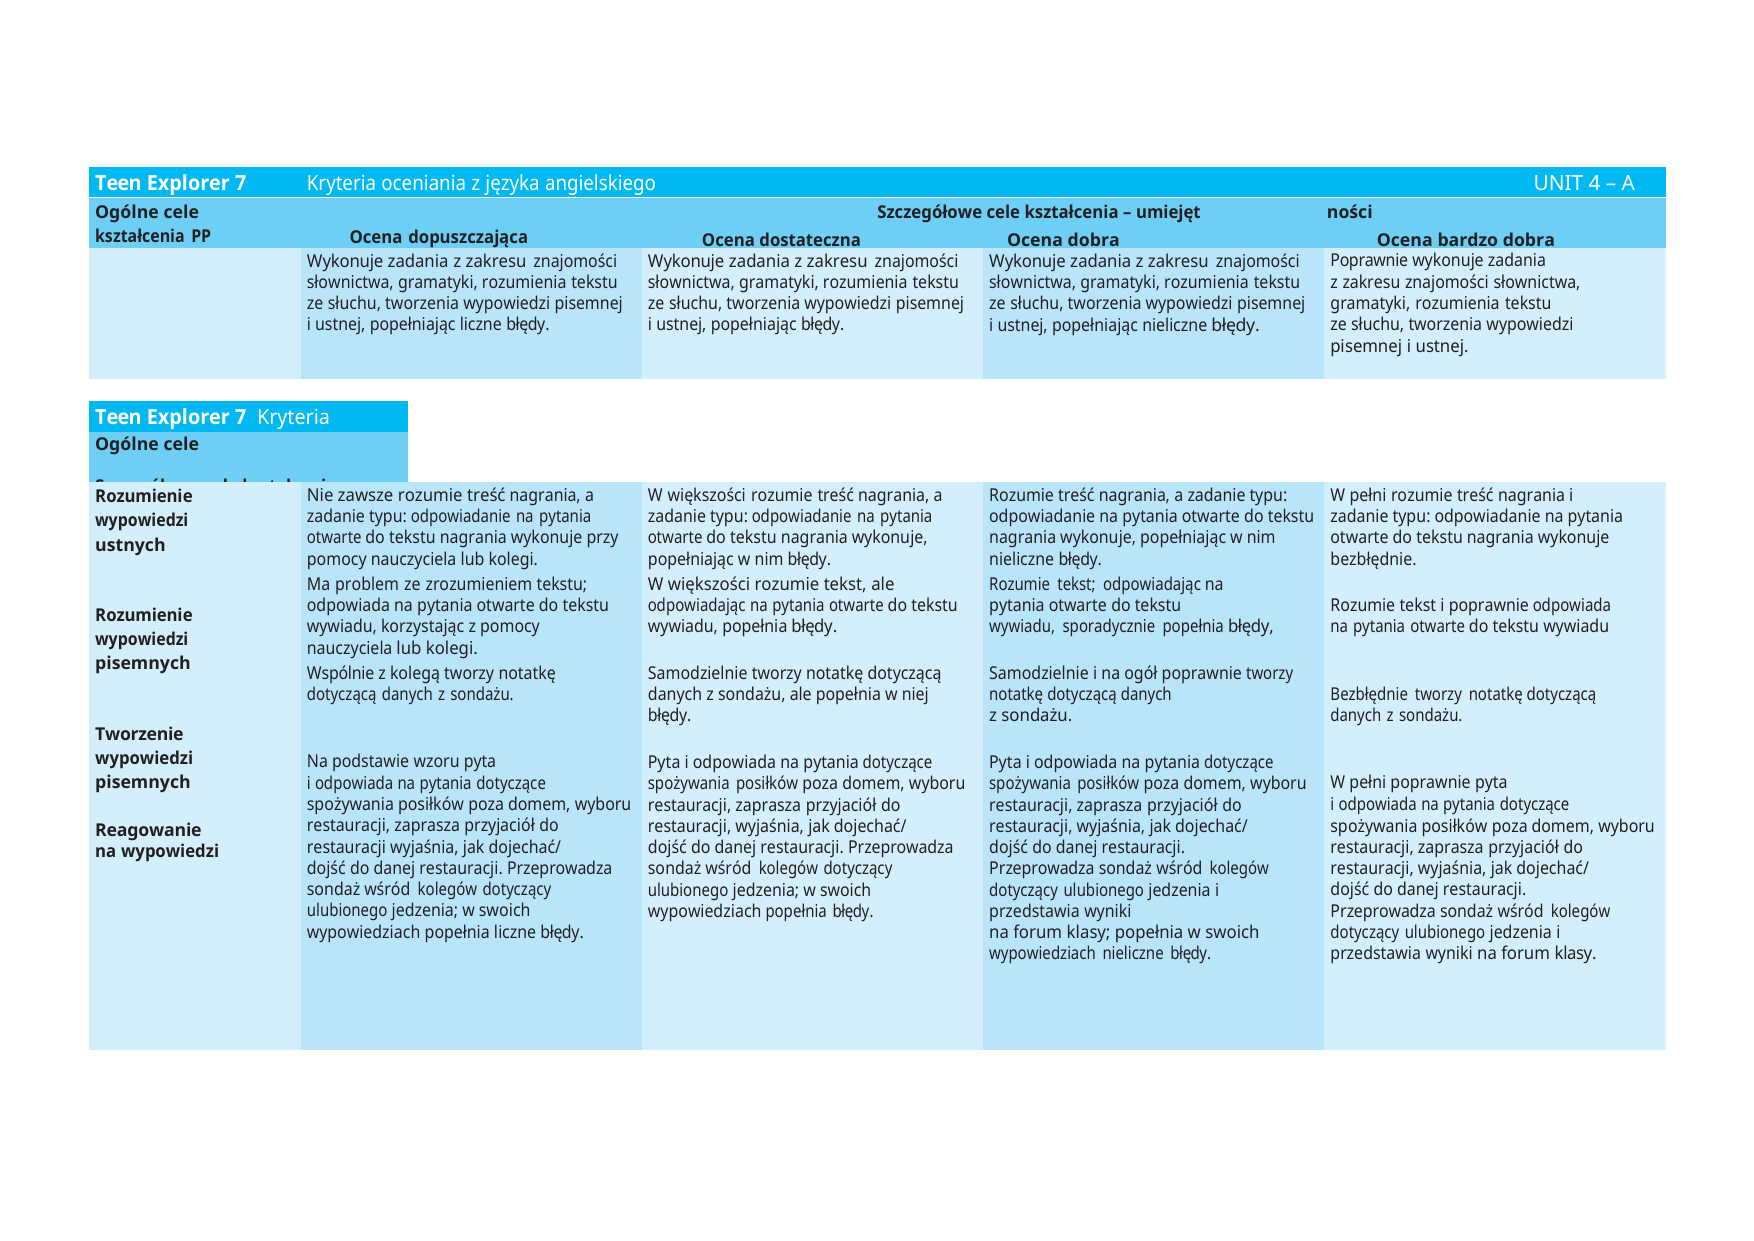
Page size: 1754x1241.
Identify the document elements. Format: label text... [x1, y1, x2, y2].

table_cell Nie zawsze rozumie treść nagrania, a zadanie typu: odpowiadanie na pytania otwarte do tekstu nagrania wykonuje przy pomocy nauczyciela lub kolegi. Ma problem ze zrozumieniem tekstu; odpowiada na pytania otwarte do tekstu wywiadu, korzystając z pomocy nauczyciela lub kolegi. Wspólnie z kolegą tworzy notatkę dotyczącą danych z sondażu. Na podstawie wzoru pyta i odpowiada na pytania dotyczące spożywania posiłków poza domem, wyboru restauracji, zaprasza przyjaciół do restauracji wyjaśnia, jak dojechać/ dojść do danej restauracji. Przeprowadza sondaż wśród kolegów dotyczący ulubionego jedzenia; w swoich wypowiedziach popełnia liczne błędy. [301, 482, 642, 1050]
table_cell Rozumie treść nagrania, a zadanie typu: odpowiadanie na pytania otwarte do tekstu nagrania wykonuje, popełniając w nim nieliczne błędy. Rozumie tekst; odpowiadając na pytania otwarte do tekstu wywiadu, sporadycznie popełnia błędy, Samodzielnie i na ogół poprawnie tworzy notatkę dotyczącą danych z sondażu. Pyta i odpowiada na pytania dotyczące spożywania posiłków poza domem, wyboru restauracji, zaprasza przyjaciół do restauracji, wyjaśnia, jak dojechać/ dojść do danej restauracji. Przeprowadza sondaż wśród kolegów dotyczący ulubionego jedzenia i przedstawia wyniki na forum klasy; popełnia w swoich wypowiedziach nieliczne błędy. [983, 482, 1324, 1050]
table_cell Ogólne cele kształcenia PP [89, 198, 301, 248]
table_cell ności Ocena bardzo dobra [1324, 198, 1666, 248]
table_cell Ocena dopuszczająca [301, 198, 642, 248]
table_cell W większości rozumie treść nagrania, a zadanie typu: odpowiadanie na pytania otwarte do tekstu nagrania wykonuje, popełniając w nim błędy. W większości rozumie tekst, ale odpowiadając na pytania otwarte do tekstu wywiadu, popełnia błędy. Samodzielnie tworzy notatkę dotyczącą danych z sondażu, ale popełnia w niej błędy. Pyta i odpowiada na pytania dotyczące spożywania posiłków poza domem, wyboru restauracji, zaprasza przyjaciół do restauracji, wyjaśnia, jak dojechać/ dojść do danej restauracji. Przeprowadza sondaż wśród kolegów dotyczący ulubionego jedzenia; w swoich wypowiedziach popełnia błędy. [642, 482, 983, 1050]
table_cell W pełni rozumie treść nagrania i zadanie typu: odpowiadanie na pytania otwarte do tekstu nagrania wykonuje bezbłędnie. Rozumie tekst i poprawnie odpowiada na pytania otwarte do tekstu wywiadu Bezbłędnie tworzy notatkę dotyczącą danych z sondażu. W pełni poprawnie pyta i odpowiada na pytania dotyczące spożywania posiłków poza domem, wyboru restauracji, zaprasza przyjaciół do restauracji, wyjaśnia, jak dojechać/ dojść do danej restauracji. Przeprowadza sondaż wśród kolegów dotyczący ulubionego jedzenia i przedstawia wyniki na forum klasy. [1324, 482, 1666, 1050]
table_header Teen Explorer 7 [89, 167, 301, 197]
table_cell Wykonuje zadania z zakresu znajomości słownictwa, gramatyki, rozumienia tekstu ze słuchu, tworzenia wypowiedzi pisemnej i ustnej, popełniając liczne błędy. [301, 248, 642, 379]
table_cell Wykonuje zadania z zakresu znajomości słownictwa, gramatyki, rozumienia tekstu ze słuchu, tworzenia wypowiedzi pisemnej i ustnej, popełniając nieliczne błędy. [983, 248, 1324, 379]
table_header Kryteria oceniania z języka angielskiego [301, 167, 1324, 197]
table_header Teen Explorer 7 Kryteria oceniania z języka angielskiego UNIT 4 – A Day in the Life Explorers’ Club 2 [89, 401, 408, 432]
table_cell [89, 248, 301, 379]
table_cell Rozumienie wypowiedzi ustnych Rozumienie wypowiedzi pisemnych Tworzenie wypowiedzi pisemnych Reagowanie na wypowiedzi [89, 482, 301, 1050]
table_header UNIT 4 – A Day in the Life REVIEW 4 [1324, 167, 1666, 197]
table_cell Wykonuje zadania z zakresu znajomości słownictwa, gramatyki, rozumienia tekstu ze słuchu, tworzenia wypowiedzi pisemnej i ustnej, popełniając błędy. [642, 248, 983, 379]
table_cell Ogólne cele Szczegółowe cele kształcenia – umiejętności kształcenia PP Ocena dopuszczająca Ocena dostateczna Ocena dobra Ocena bardzo dobra Ocena celująca [89, 432, 408, 482]
table_cell Poprawnie wykonuje zadania z zakresu znajomości słownictwa, gramatyki, rozumienia tekstu ze słuchu, tworzenia wypowiedzi pisemnej i ustnej. [1324, 248, 1666, 379]
table_cell Szczegółowe cele kształcenia – umiejęt Ocena dostateczna Ocena dobra [642, 198, 1324, 248]
